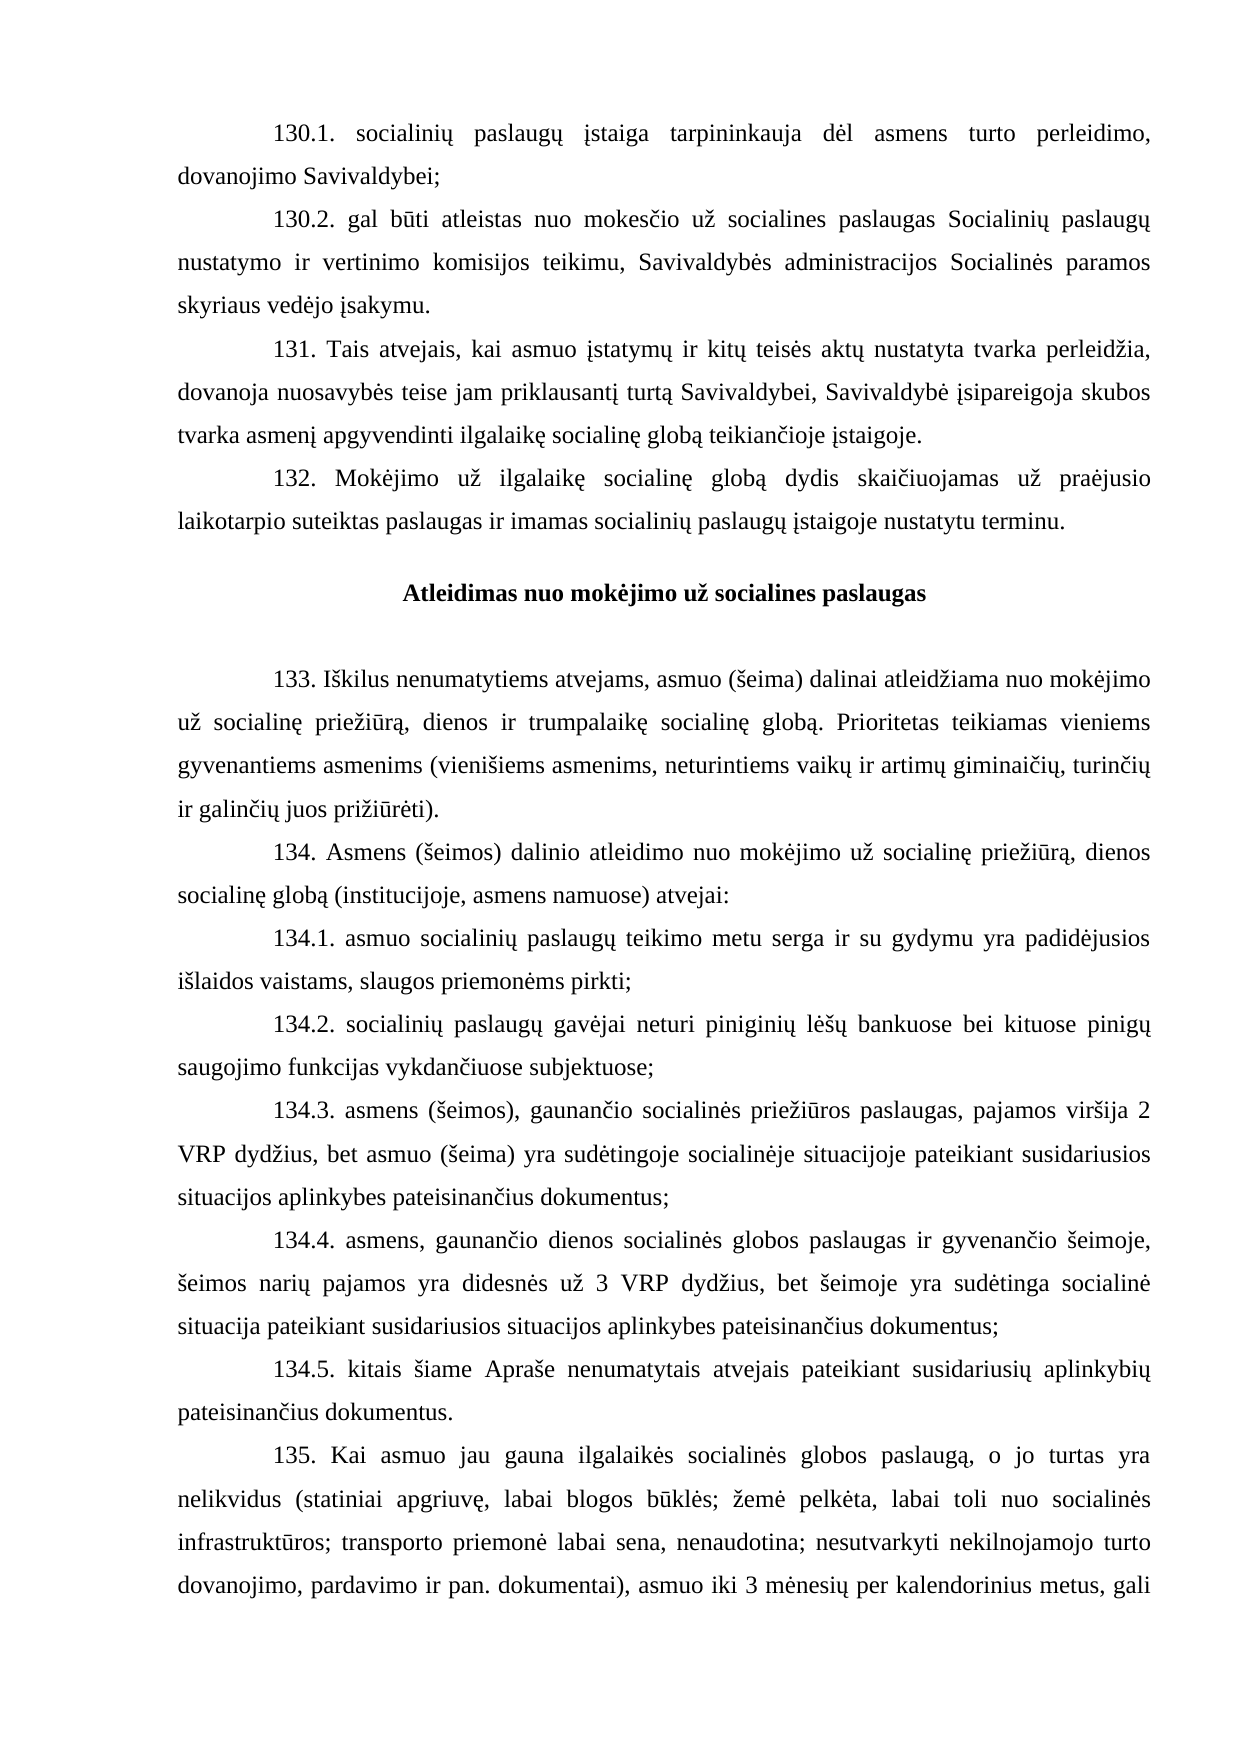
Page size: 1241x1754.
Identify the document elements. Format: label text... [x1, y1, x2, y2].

text 134.2. socialinių paslaugų gavėjai neturi piniginių lėšų bankuose bei kituose pinigų saugojimo funkcijas vykdančiuose subjektuose; [177, 1009, 1152, 1081]
text 130.1. socialinių paslaugų įstaiga tarpininkauja dėl asmens turto perleidimo, dovanojimo Savivaldybei; [177, 118, 1152, 190]
text Atleidimas nuo mokėjimo už socialines paslaugas [177, 578, 1152, 607]
text 134.4. asmens, gaunančio dienos socialinės globos paslaugas ir gyvenančio šeimoje, šeimos narių pajamos yra didesnės už 3 VRP dydžius, bet šeimoje yra sudėtinga socialinė situacija pateikiant susidariusios situacijos aplinkybes pateisinančius dokumentus; [177, 1225, 1152, 1340]
text 131. Tais atvejais, kai asmuo įstatymų ir kitų teisės aktų nustatyta tvarka perleidžia, dovanoja nuosavybės teise jam priklausantį turtą Savivaldybei, Savivaldybė įsipareigoja skubos tvarka asmenį apgyvendinti ilgalaikę socialinę globą teikiančioje įstaigoje. [177, 334, 1152, 449]
text 130.2. gal būti atleistas nuo mokesčio už socialines paslaugas Socialinių paslaugų nustatymo ir vertinimo komisijos teikimu, Savivaldybės administracijos Socialinės paramos skyriaus vedėjo įsakymu. [177, 204, 1152, 319]
text 135. Kai asmuo jau gauna ilgalaikės socialinės globos paslaugą, o jo turtas yra nelikvidus (statiniai apgriuvę, labai blogos būklės; žemė pelkėta, labai toli nuo socialinės infrastruktūros; transporto priemonė labai sena, nenaudotina; nesutvarkyti nekilnojamojo turto dovanojimo, pardavimo ir pan. dokumentai), asmuo iki 3 mėnesių per kalendorinius metus, gali [177, 1441, 1152, 1599]
text 134.5. kitais šiame Apraše nenumatytais atvejais pateikiant susidariusių aplinkybių pateisinančius dokumentus. [177, 1354, 1152, 1426]
text 132. Mokėjimo už ilgalaikę socialinę globą dydis skaičiuojamas už praėjusio laikotarpio suteiktas paslaugas ir imamas socialinių paslaugų įstaigoje nustatytu terminu. [177, 463, 1152, 535]
text 134.1. asmuo socialinių paslaugų teikimo metu serga ir su gydymu yra padidėjusios išlaidos vaistams, slaugos priemonėms pirkti; [177, 923, 1152, 995]
text 134. Asmens (šeimos) dalinio atleidimo nuo mokėjimo už socialinę priežiūrą, dienos socialinę globą (institucijoje, asmens namuose) atvejai: [177, 837, 1152, 909]
text 133. Iškilus nenumatytiems atvejams, asmuo (šeima) dalinai atleidžiama nuo mokėjimo už socialinę priežiūrą, dienos ir trumpalaikę socialinę globą. Prioritetas teikiamas vieniems gyvenantiems asmenims (vienišiems asmenims, neturintiems vaikų ir artimų giminaičių, turinčių ir galinčių juos prižiūrėti). [177, 664, 1152, 822]
text 134.3. asmens (šeimos), gaunančio socialinės priežiūros paslaugas, pajamos viršija 2 VRP dydžius, bet asmuo (šeima) yra sudėtingoje socialinėje situacijoje pateikiant susidariusios situacijos aplinkybes pateisinančius dokumentus; [177, 1096, 1152, 1211]
